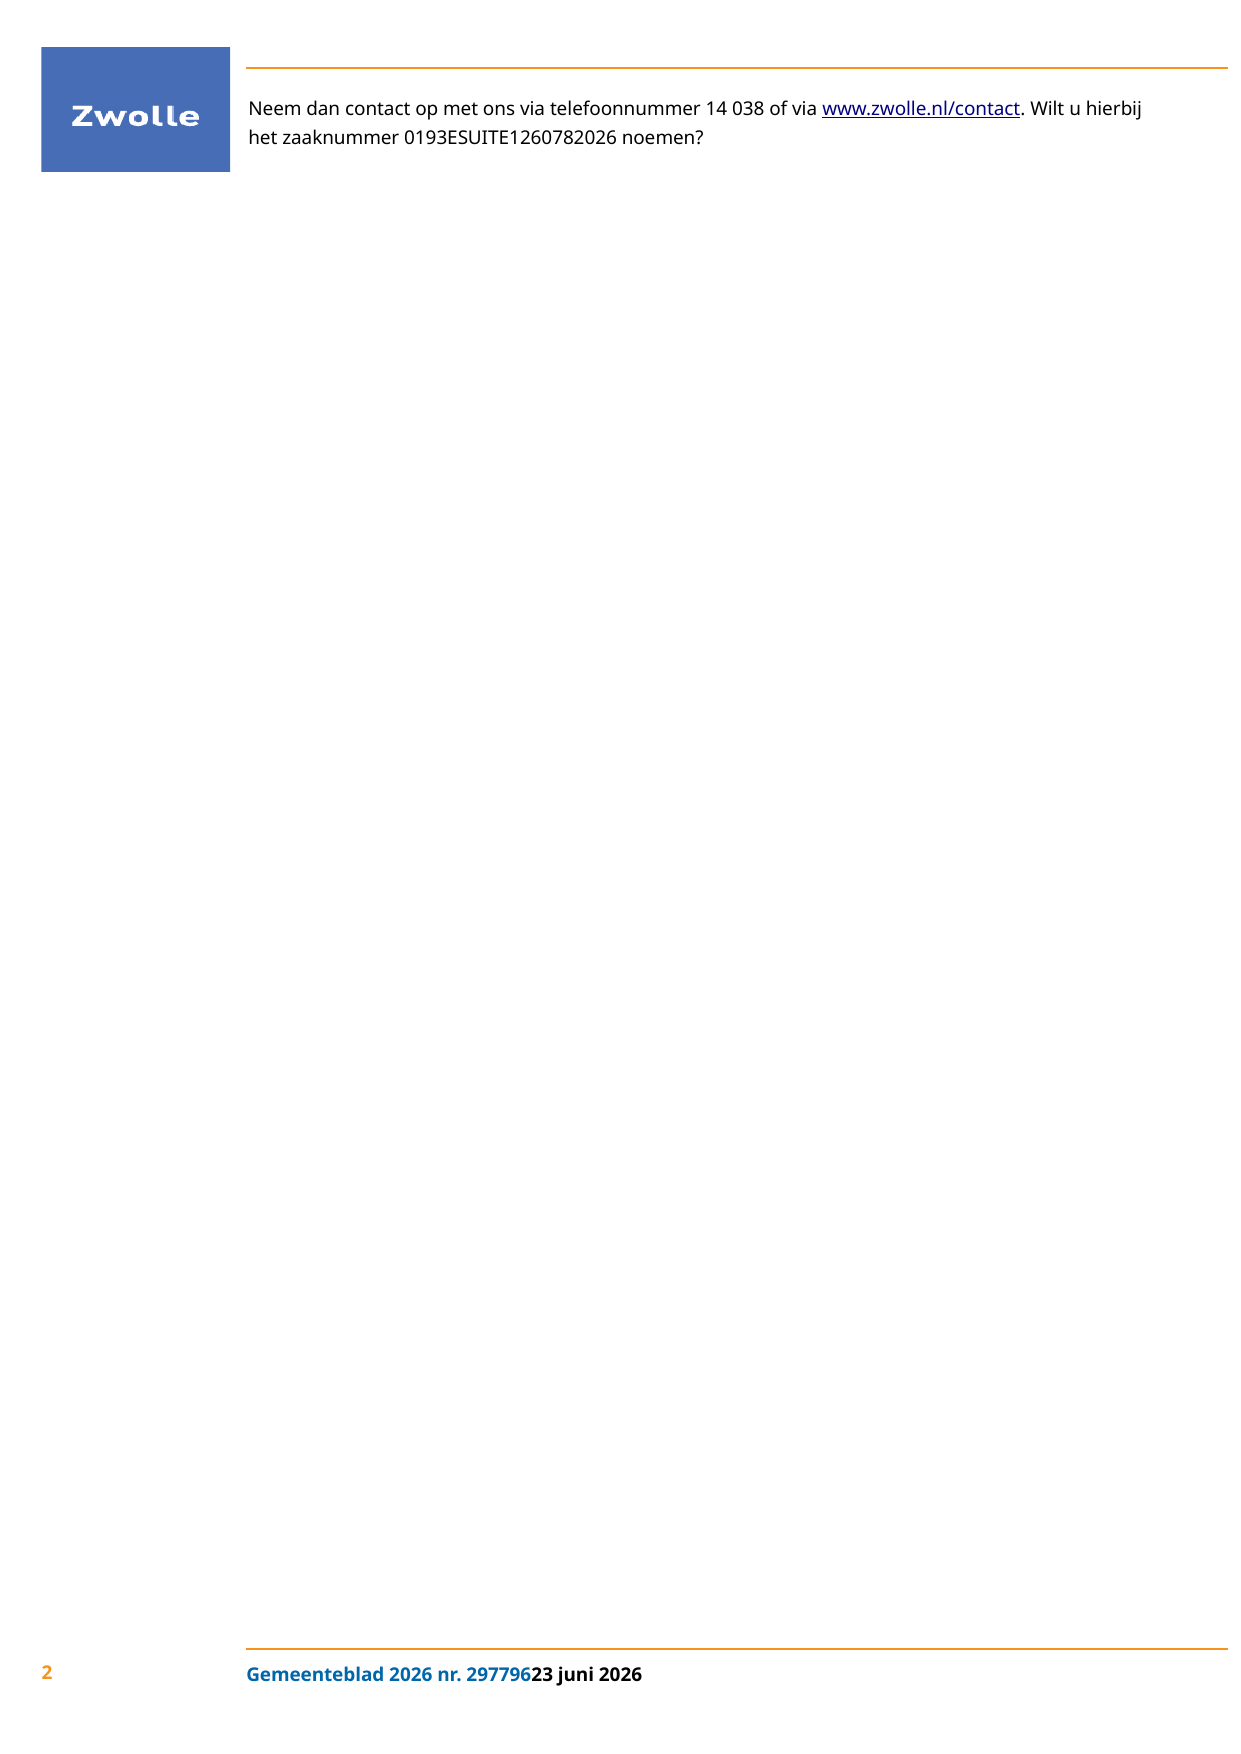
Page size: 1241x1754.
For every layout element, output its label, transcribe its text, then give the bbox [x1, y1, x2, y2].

picture [41, 47, 231, 172]
text Neem dan contact op met ons via telefoonnummer 14 038 of via www.zwolle.nl/contact. Wilt u hierbij het zaaknummer 0193ESUITE1260782026 noemen? [248, 95, 1152, 150]
